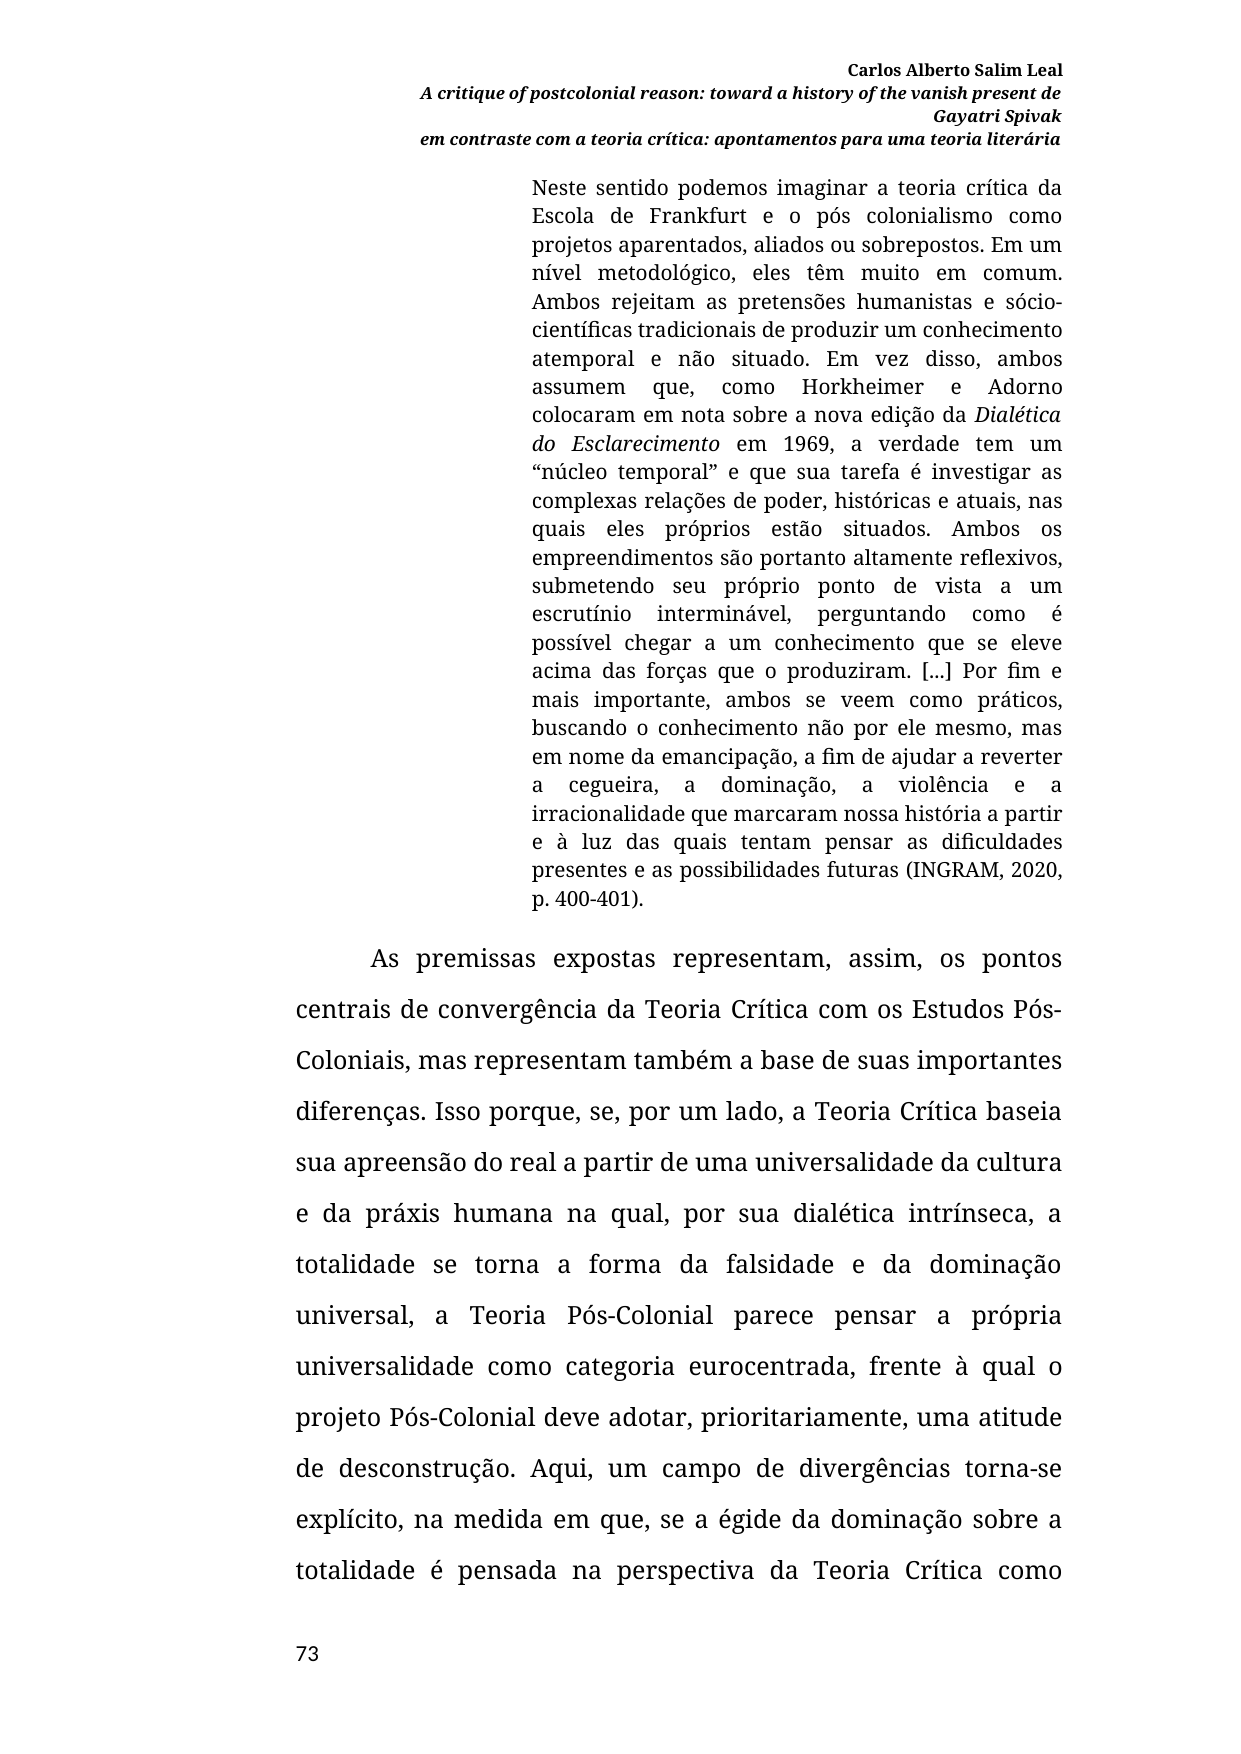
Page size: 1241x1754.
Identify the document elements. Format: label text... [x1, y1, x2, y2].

subtitle Neste sentido podemos imaginar a teoria crítica da Escola de Frankfurt e o pós colonialismo como projetos aparentados, aliados ou sobrepostos. Em um nível metodológico, eles têm muito em comum. Ambos rejeitam as pretensões humanistas e sócio-científicas tradicionais de produzir um conhecimento atemporal e não situado. Em vez disso, ambos assumem que, como Horkheimer e Adorno colocaram em nota sobre a nova edição da Dialética do Esclarecimento em 1969, a verdade tem um “núcleo temporal” e que sua tarefa é investigar as complexas relações de poder, históricas e atuais, nas quais eles próprios estão situados. Ambos os empreendimentos são portanto altamente reflexivos, submetendo seu próprio ponto de vista a um escrutínio interminável, perguntando como é possível chegar a um conhecimento que se eleve acima das forças que o produziram. [...] Por fim e mais importante, ambos se veem como práticos, buscando o conhecimento não por ele mesmo, mas em nome da emancipação, a fim de ajudar a reverter a cegueira, a dominação, a violência e a irracionalidade que marcaram nossa história a partir e à luz das quais tentam pensar as dificuldades presentes e as possibilidades futuras (INGRAM, 2020, p. 400-401). [532, 173, 1063, 912]
subtitle As premissas expostas representam, assim, os pontos centrais de convergência da Teoria Crítica com os Estudos Pós-Coloniais, mas representam também a base de suas importantes diferenças. Isso porque, se, por um lado, a Teoria Crítica baseia sua apreensão do real a partir de uma universalidade da cultura e da práxis humana na qual, por sua dialética intrínseca, a totalidade se torna a forma da falsidade e da dominação universal, a Teoria Pós-Colonial parece pensar a própria universalidade como categoria eurocentrada, frente à qual o projeto Pós-Colonial deve adotar, prioritariamente, uma atitude de desconstrução. Aqui, um campo de divergências torna-se explícito, na medida em que, se a égide da dominação sobre a totalidade é pensada na perspectiva da Teoria Crítica como [295, 940, 1063, 1587]
